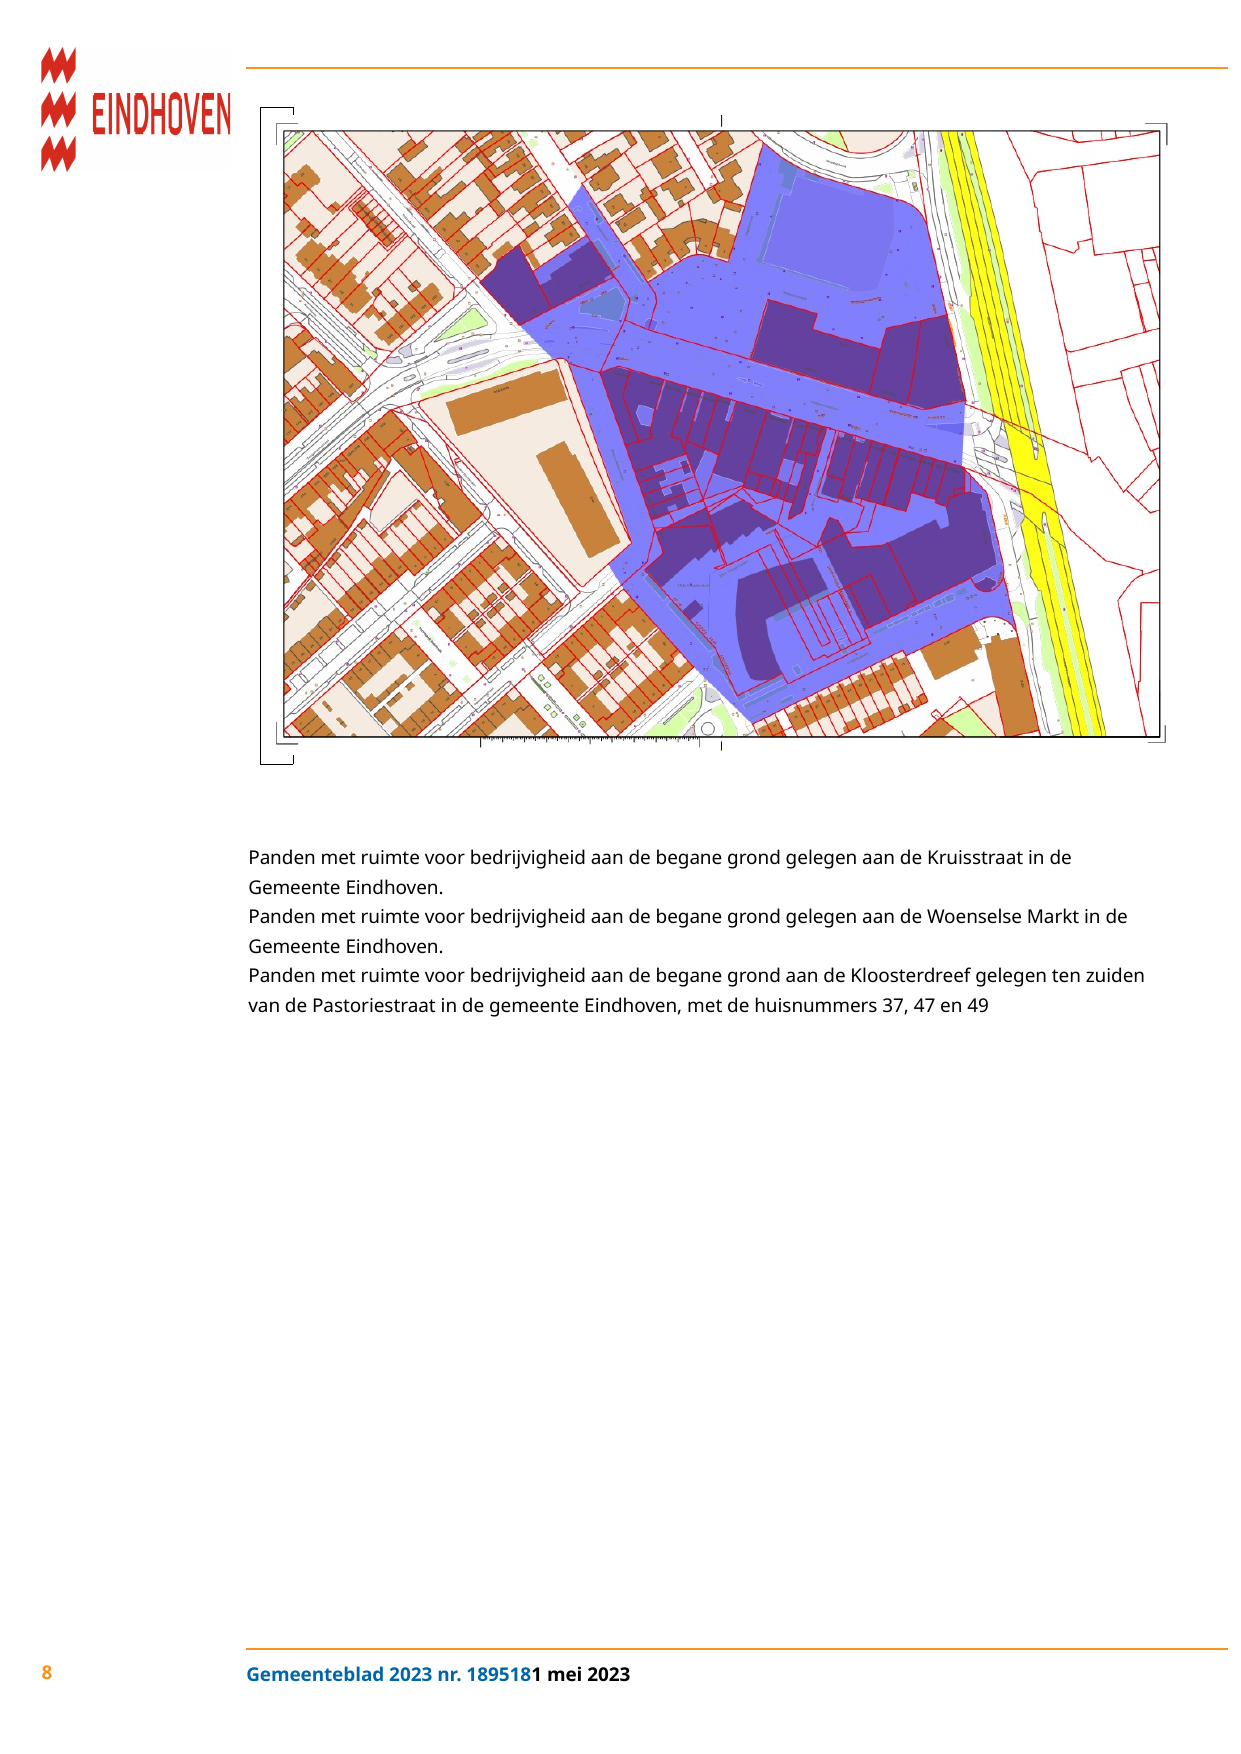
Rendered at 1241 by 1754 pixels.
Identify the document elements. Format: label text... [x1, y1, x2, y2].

text Panden met ruimte voor bedrijvigheid aan de begane grond aan de Kloosterdreef gelegen ten zuiden van de Pastoriestraat in de gemeente Eindhoven, met de huisnummers 37, 47 en 49 [248, 963, 1152, 1018]
text Panden met ruimte voor bedrijvigheid aan de begane grond gelegen aan de Woenselse Markt in de Gemeente Eindhoven. [248, 903, 1152, 959]
picture [41, 47, 231, 172]
text Panden met ruimte voor bedrijvigheid aan de begane grond gelegen aan de Kruisstraat in de Gemeente Eindhoven. [248, 844, 1152, 900]
picture [268, 115, 1173, 755]
